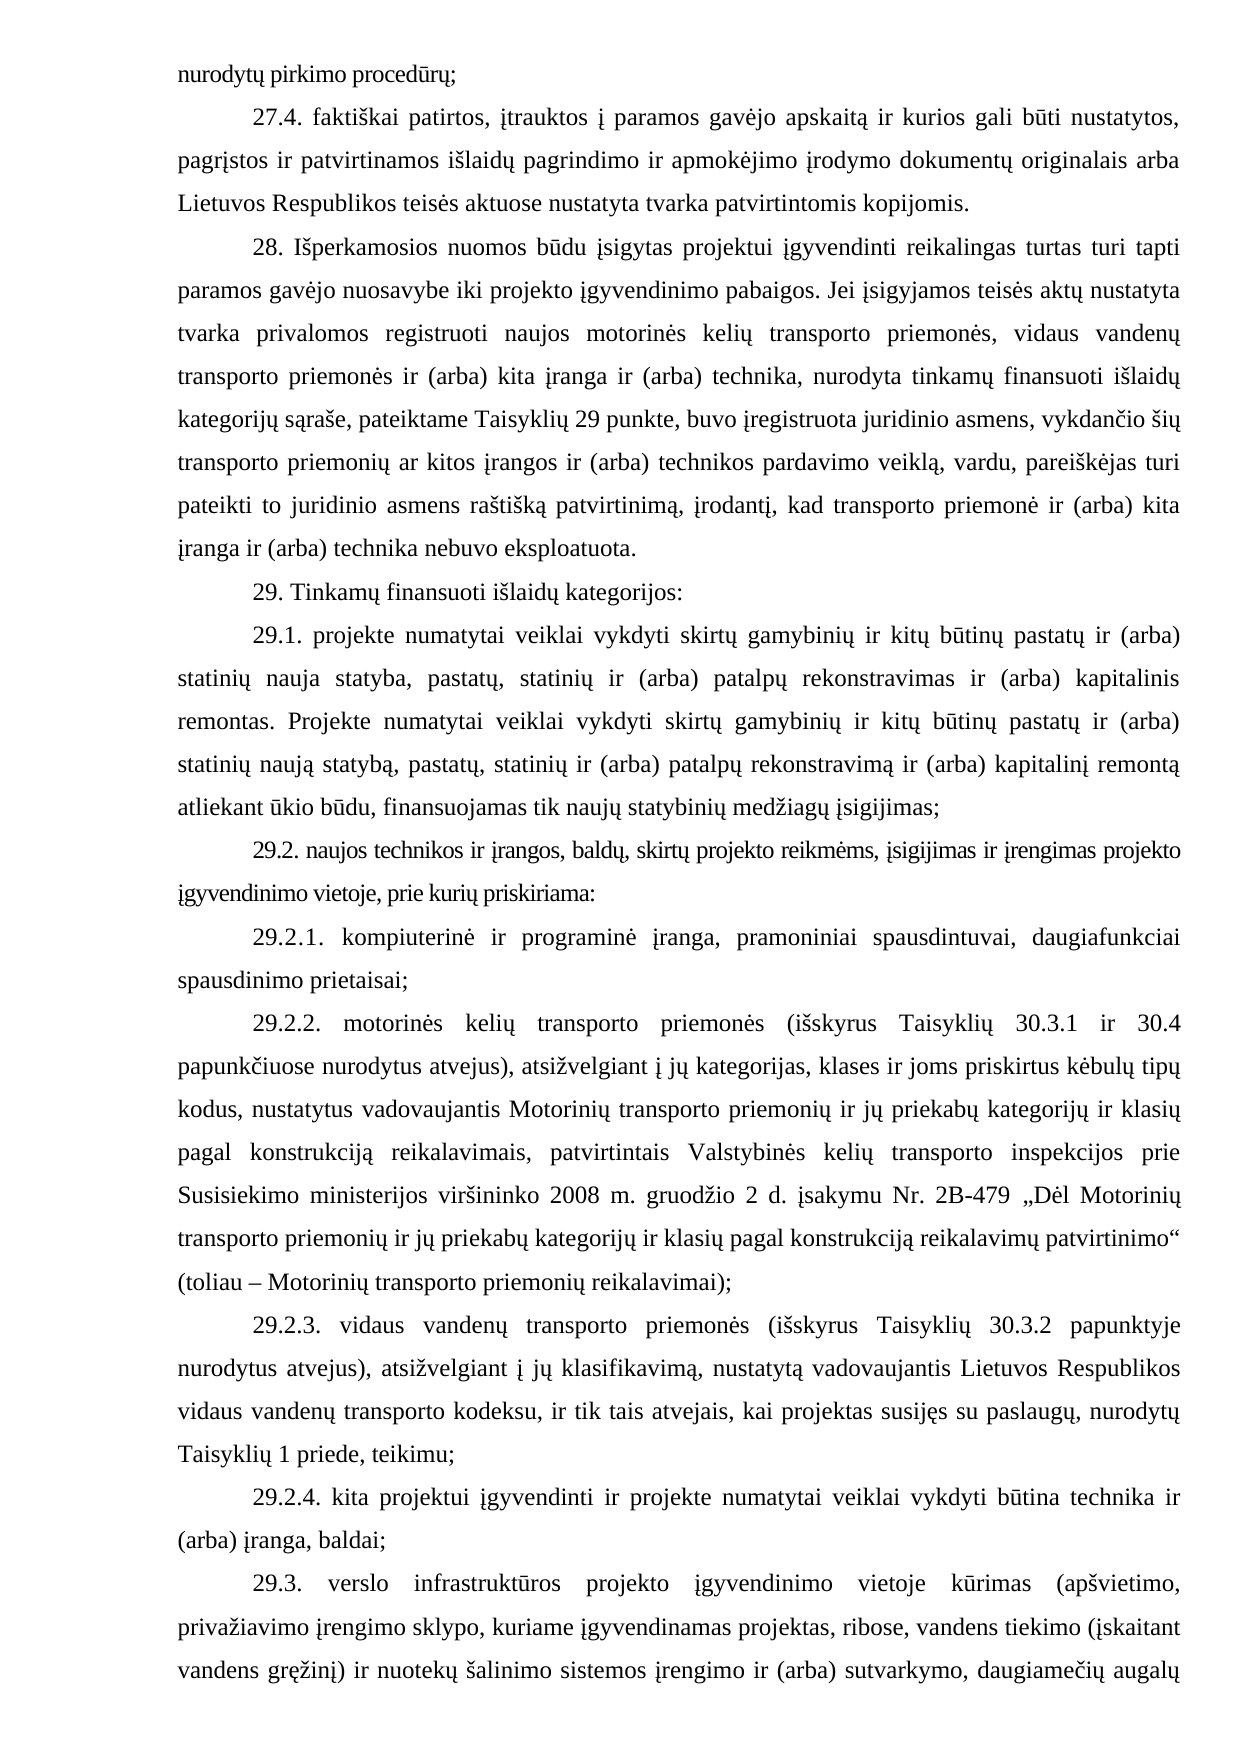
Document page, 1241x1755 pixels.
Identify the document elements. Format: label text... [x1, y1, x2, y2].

text 29.2.2. motorinės kelių transporto priemonės (išskyrus Taisyklių 30.3.1 ir 30.4 papunkčiuose nurodytus atvejus), atsižvelgiant į jų kategorijas, klases ir joms priskirtus kėbulų tipų kodus, nustatytus vadovaujantis Motorinių transporto priemonių ir jų priekabų kategorijų ir klasių pagal konstrukciją reikalavimais, patvirtintais Valstybinės kelių transporto inspekcijos prie Susisiekimo ministerijos viršininko 2008 m. gruodžio 2 d. įsakymu Nr. 2B-479 „Dėl Motorinių transporto priemonių ir jų priekabų kategorijų ir klasių pagal konstrukciją reikalavimų patvirtinimo“ (toliau – Motorinių transporto priemonių reikalavimai); [177, 1008, 1181, 1295]
text 29.3. verslo infrastruktūros projekto įgyvendinimo vietoje kūrimas (apšvietimo, privažiavimo įrengimo sklypo, kuriame įgyvendinamas projektas, ribose, vandens tiekimo (įskaitant vandens gręžinį) ir nuotekų šalinimo sistemos įrengimo ir (arba) sutvarkymo, daugiamečių augalų [177, 1568, 1181, 1683]
text 28. Išperkamosios nuomos būdu įsigytas projektui įgyvendinti reikalingas turtas turi tapti paramos gavėjo nuosavybe iki projekto įgyvendinimo pabaigos. Jei įsigyjamos teisės aktų nustatyta tvarka privalomos registruoti naujos motorinės kelių transporto priemonės, vidaus vandenų transporto priemonės ir (arba) kita įranga ir (arba) technika, nurodyta tinkamų finansuoti išlaidų kategorijų sąraše, pateiktame Taisyklių 29 punkte, buvo įregistruota juridinio asmens, vykdančio šių transporto priemonių ar kitos įrangos ir (arba) technikos pardavimo veiklą, vardu, pareiškėjas turi pateikti to juridinio asmens raštišką patvirtinimą, įrodantį, kad transporto priemonė ir (arba) kita įranga ir (arba) technika nebuvo eksploatuota. [177, 232, 1181, 562]
text 29.2.1. kompiuterinė ir programinė įranga, pramoniniai spausdintuvai, daugiafunkciai spausdinimo prietaisai; [177, 922, 1181, 993]
text 27.4. faktiškai patirtos, įtrauktos į paramos gavėjo apskaitą ir kurios gali būti nustatytos, pagrįstos ir patvirtinamos išlaidų pagrindimo ir apmokėjimo įrodymo dokumentų originalais arba Lietuvos Respublikos teisės aktuose nustatyta tvarka patvirtintomis kopijomis. [177, 102, 1181, 217]
text 29.2.4. kita projektui įgyvendinti ir projekte numatytai veiklai vykdyti būtina technika ir (arba) įranga, baldai; [177, 1482, 1181, 1554]
text 29.2.3. vidaus vandenų transporto priemonės (išskyrus Taisyklių 30.3.2 papunktyje nurodytus atvejus), atsižvelgiant į jų klasifikavimą, nustatytą vadovaujantis Lietuvos Respublikos vidaus vandenų transporto kodeksu, ir tik tais atvejais, kai projektas susijęs su paslaugų, nurodytų Taisyklių 1 priede, teikimu; [177, 1310, 1181, 1468]
text nurodytų pirkimo procedūrų; [177, 59, 1181, 88]
text 29. Tinkamų finansuoti išlaidų kategorijos: [177, 577, 1181, 605]
text 29.1. projekte numatytai veiklai vykdyti skirtų gamybinių ir kitų būtinų pastatų ir (arba) statinių nauja statyba, pastatų, statinių ir (arba) patalpų rekonstravimas ir (arba) kapitalinis remontas. Projekte numatytai veiklai vykdyti skirtų gamybinių ir kitų būtinų pastatų ir (arba) statinių naują statybą, pastatų, statinių ir (arba) patalpų rekonstravimą ir (arba) kapitalinį remontą atliekant ūkio būdu, finansuojamas tik naujų statybinių medžiagų įsigijimas; [177, 620, 1181, 821]
text 29.2. naujos technikos ir įrangos, baldų, skirtų projekto reikmėms, įsigijimas ir įrengimas projekto įgyvendinimo vietoje, prie kurių priskiriama: [177, 835, 1181, 907]
